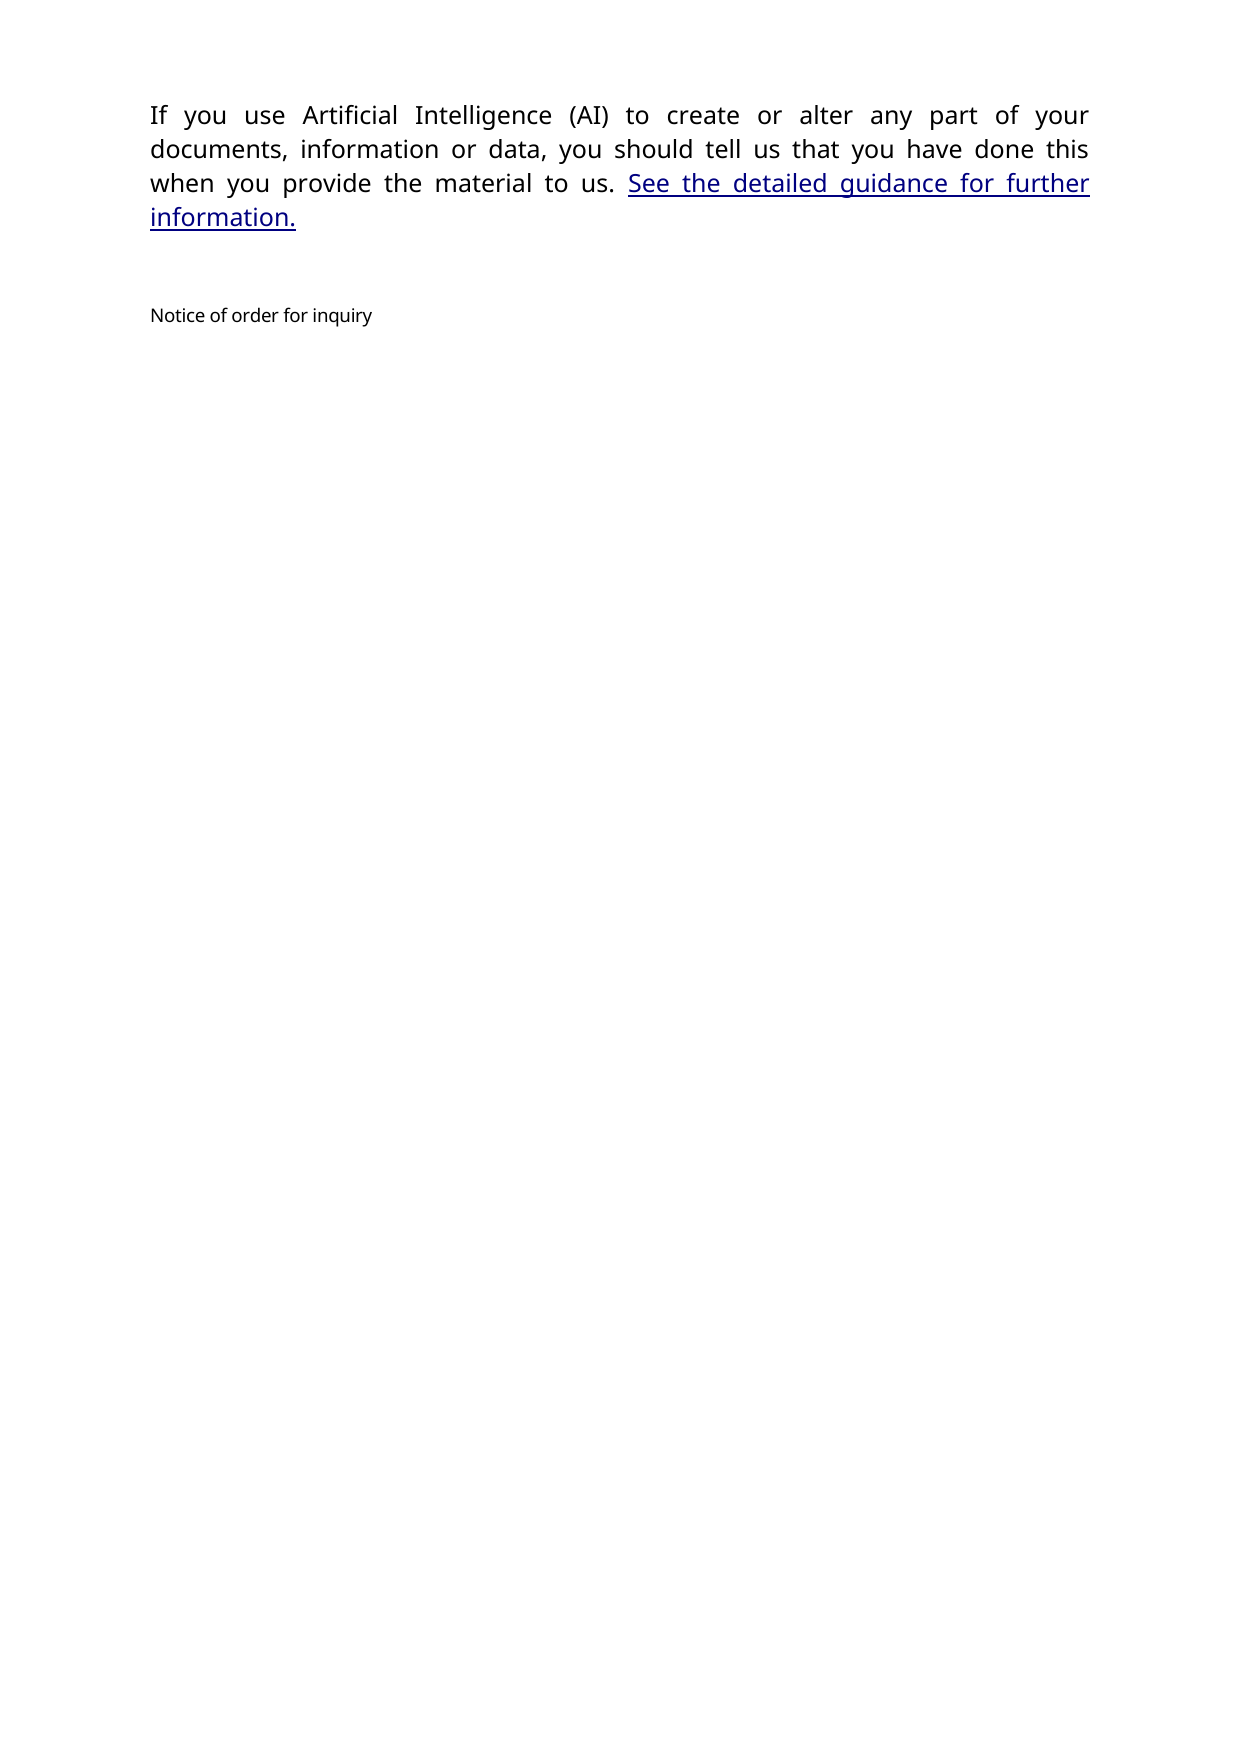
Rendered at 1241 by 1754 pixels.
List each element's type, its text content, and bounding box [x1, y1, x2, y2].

text Notice of order for inquiry [150, 302, 1090, 328]
text If you use Artificial Intelligence (AI) to create or alter any part of your documents, information or data, you should tell us that you have done this when you provide the material to us. See the detailed guidance for further information. [150, 98, 1090, 234]
